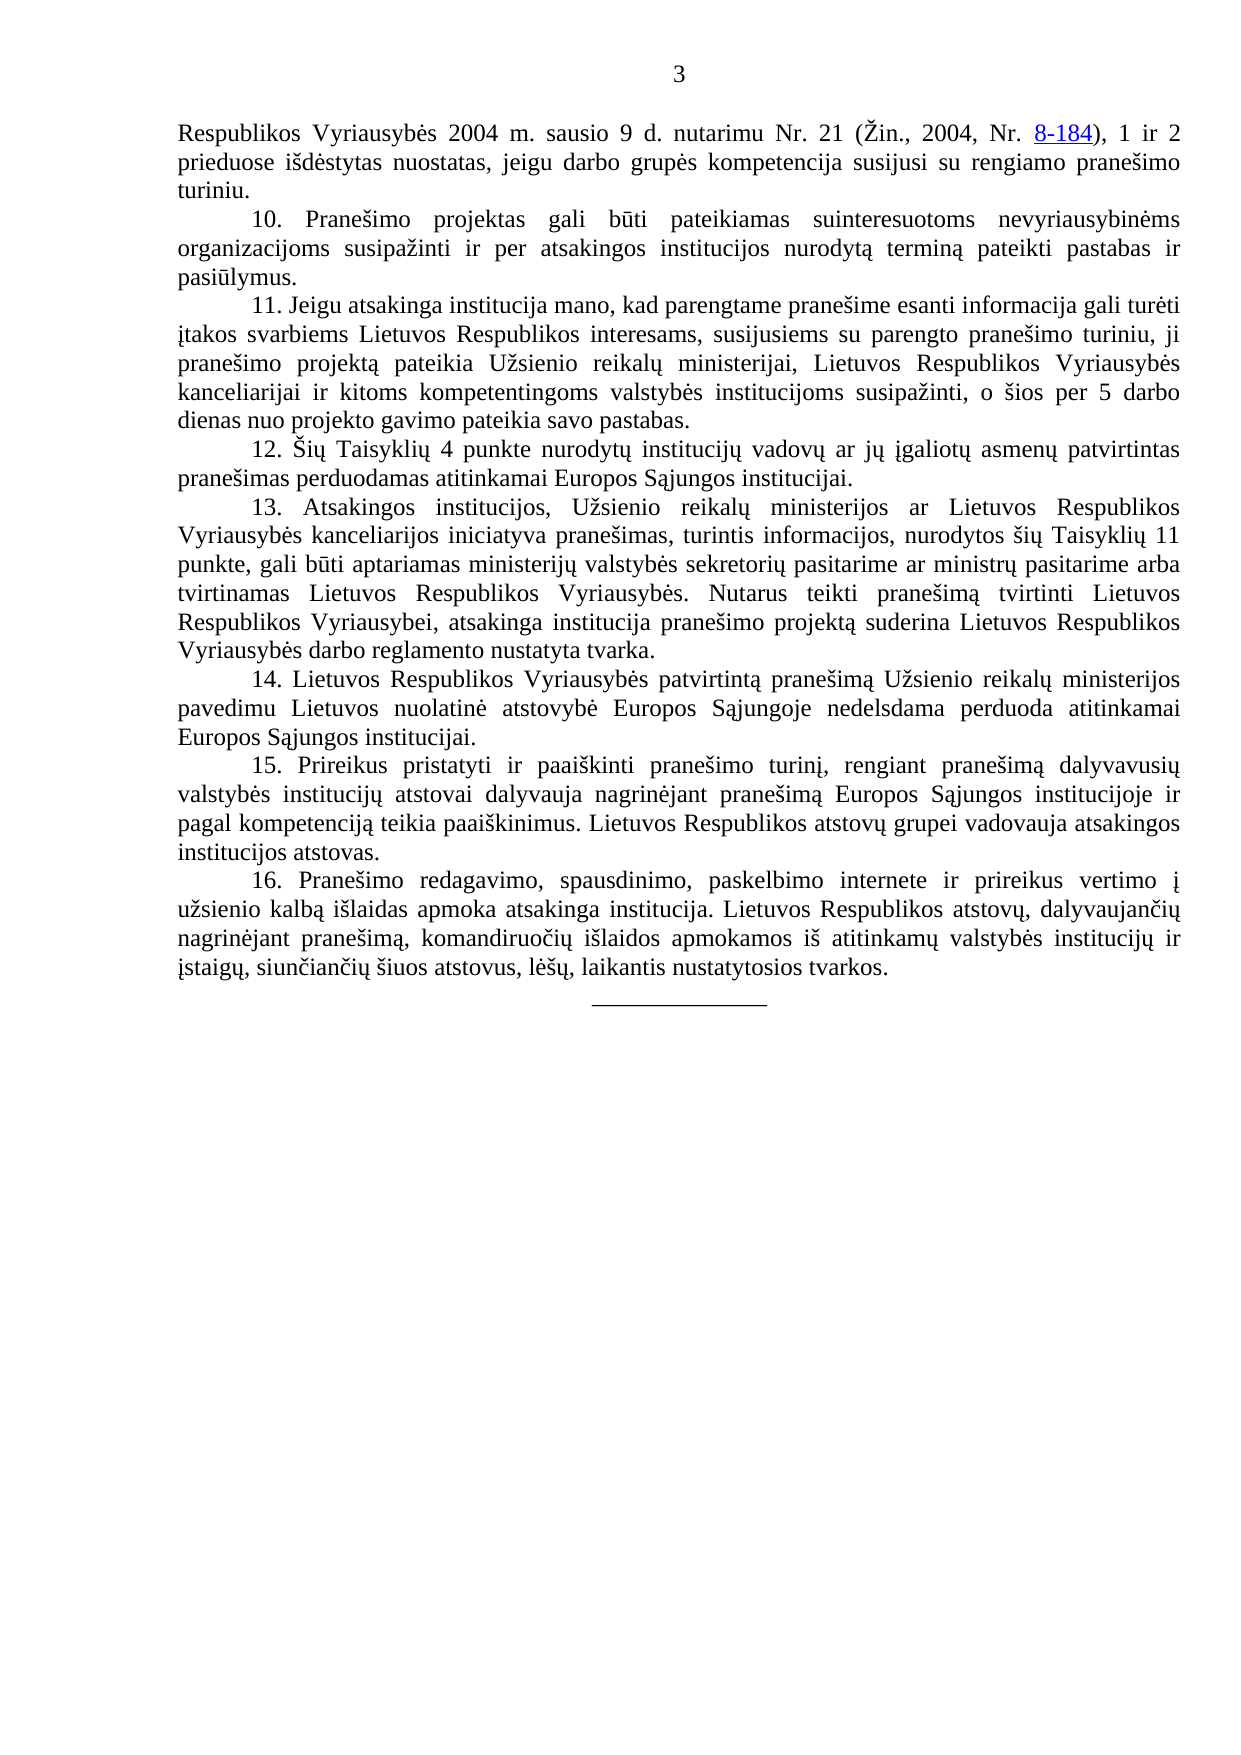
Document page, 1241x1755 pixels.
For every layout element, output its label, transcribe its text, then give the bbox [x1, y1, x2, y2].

text 13. Atsakingos institucijos, Užsienio reikalų ministerijos ar Lietuvos Respublikos Vyriausybės kanceliarijos iniciatyva pranešimas, turintis informacijos, nurodytos šių Taisyklių 11 punkte, gali būti aptariamas ministerijų valstybės sekretorių pasitarime ar ministrų pasitarime arba tvirtinamas Lietuvos Respublikos Vyriausybės. Nutarus teikti pranešimą tvirtinti Lietuvos Respublikos Vyriausybei, atsakinga institucija pranešimo projektą suderina Lietuvos Respublikos Vyriausybės darbo reglamento nustatyta tvarka. [177, 492, 1181, 664]
text Respublikos Vyriausybės 2004 m. sausio 9 d. nutarimu Nr. 21 (Žin., 2004, Nr. 8-184), 1 ir 2 prieduose išdėstytas nuostatas, jeigu darbo grupės kompetencija susijusi su rengiamo pranešimo turiniu. [177, 118, 1181, 204]
text 10. Pranešimo projektas gali būti pateikiamas suinteresuotoms nevyriausybinėms organizacijoms susipažinti ir per atsakingos institucijos nurodytą terminą pateikti pastabas ir pasiūlymus. [177, 204, 1181, 291]
text 16. Pranešimo redagavimo, spausdinimo, paskelbimo internete ir prireikus vertimo į užsienio kalbą išlaidas apmoka atsakinga institucija. Lietuvos Respublikos atstovų, dalyvaujančių nagrinėjant pranešimą, komandiruočių išlaidos apmokamos iš atitinkamų valstybės institucijų ir įstaigų, siunčiančių šiuos atstovus, lėšų, laikantis nustatytosios tvarkos. [177, 866, 1181, 981]
text 14. Lietuvos Respublikos Vyriausybės patvirtintą pranešimą Užsienio reikalų ministerijos pavedimu Lietuvos nuolatinė atstovybė Europos Sąjungoje nedelsdama perduoda atitinkamai Europos Sąjungos institucijai. [177, 664, 1181, 751]
text ______________ [177, 981, 1181, 1009]
text 15. Prireikus pristatyti ir paaiškinti pranešimo turinį, rengiant pranešimą dalyvavusių valstybės institucijų atstovai dalyvauja nagrinėjant pranešimą Europos Sąjungos institucijoje ir pagal kompetenciją teikia paaiškinimus. Lietuvos Respublikos atstovų grupei vadovauja atsakingos institucijos atstovas. [177, 751, 1181, 866]
text 12. Šių Taisyklių 4 punkte nurodytų institucijų vadovų ar jų įgaliotų asmenų patvirtintas pranešimas perduodamas atitinkamai Europos Sąjungos institucijai. [177, 434, 1181, 492]
text 11. Jeigu atsakinga institucija mano, kad parengtame pranešime esanti informacija gali turėti įtakos svarbiems Lietuvos Respublikos interesams, susijusiems su parengto pranešimo turiniu, ji pranešimo projektą pateikia Užsienio reikalų ministerijai, Lietuvos Respublikos Vyriausybės kanceliarijai ir kitoms kompetentingoms valstybės institucijoms susipažinti, o šios per 5 darbo dienas nuo projekto gavimo pateikia savo pastabas. [177, 291, 1181, 434]
